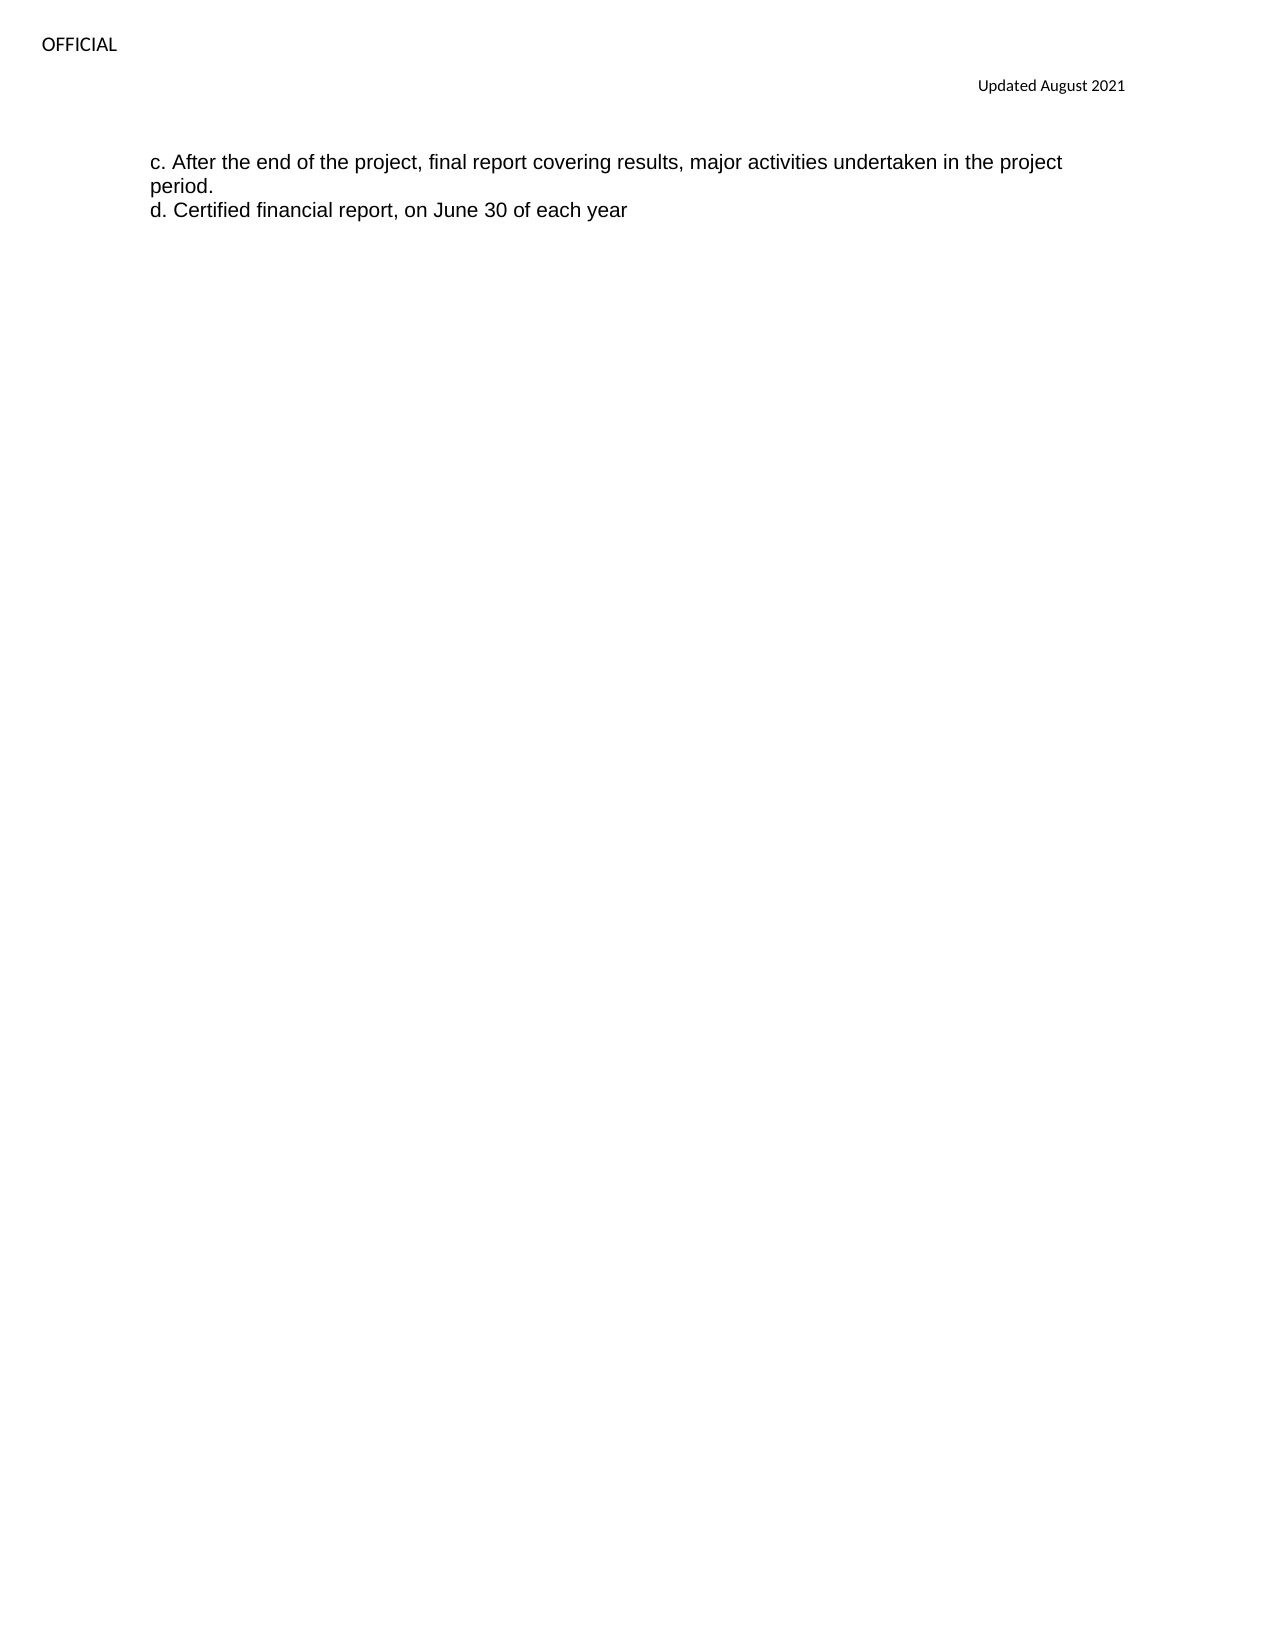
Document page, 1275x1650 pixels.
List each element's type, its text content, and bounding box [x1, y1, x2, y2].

text c. After the end of the project, final report covering results, major activities undertaken in the project period. [150, 150, 1125, 198]
text d. Certified financial report, on June 30 of each year [150, 198, 1125, 222]
